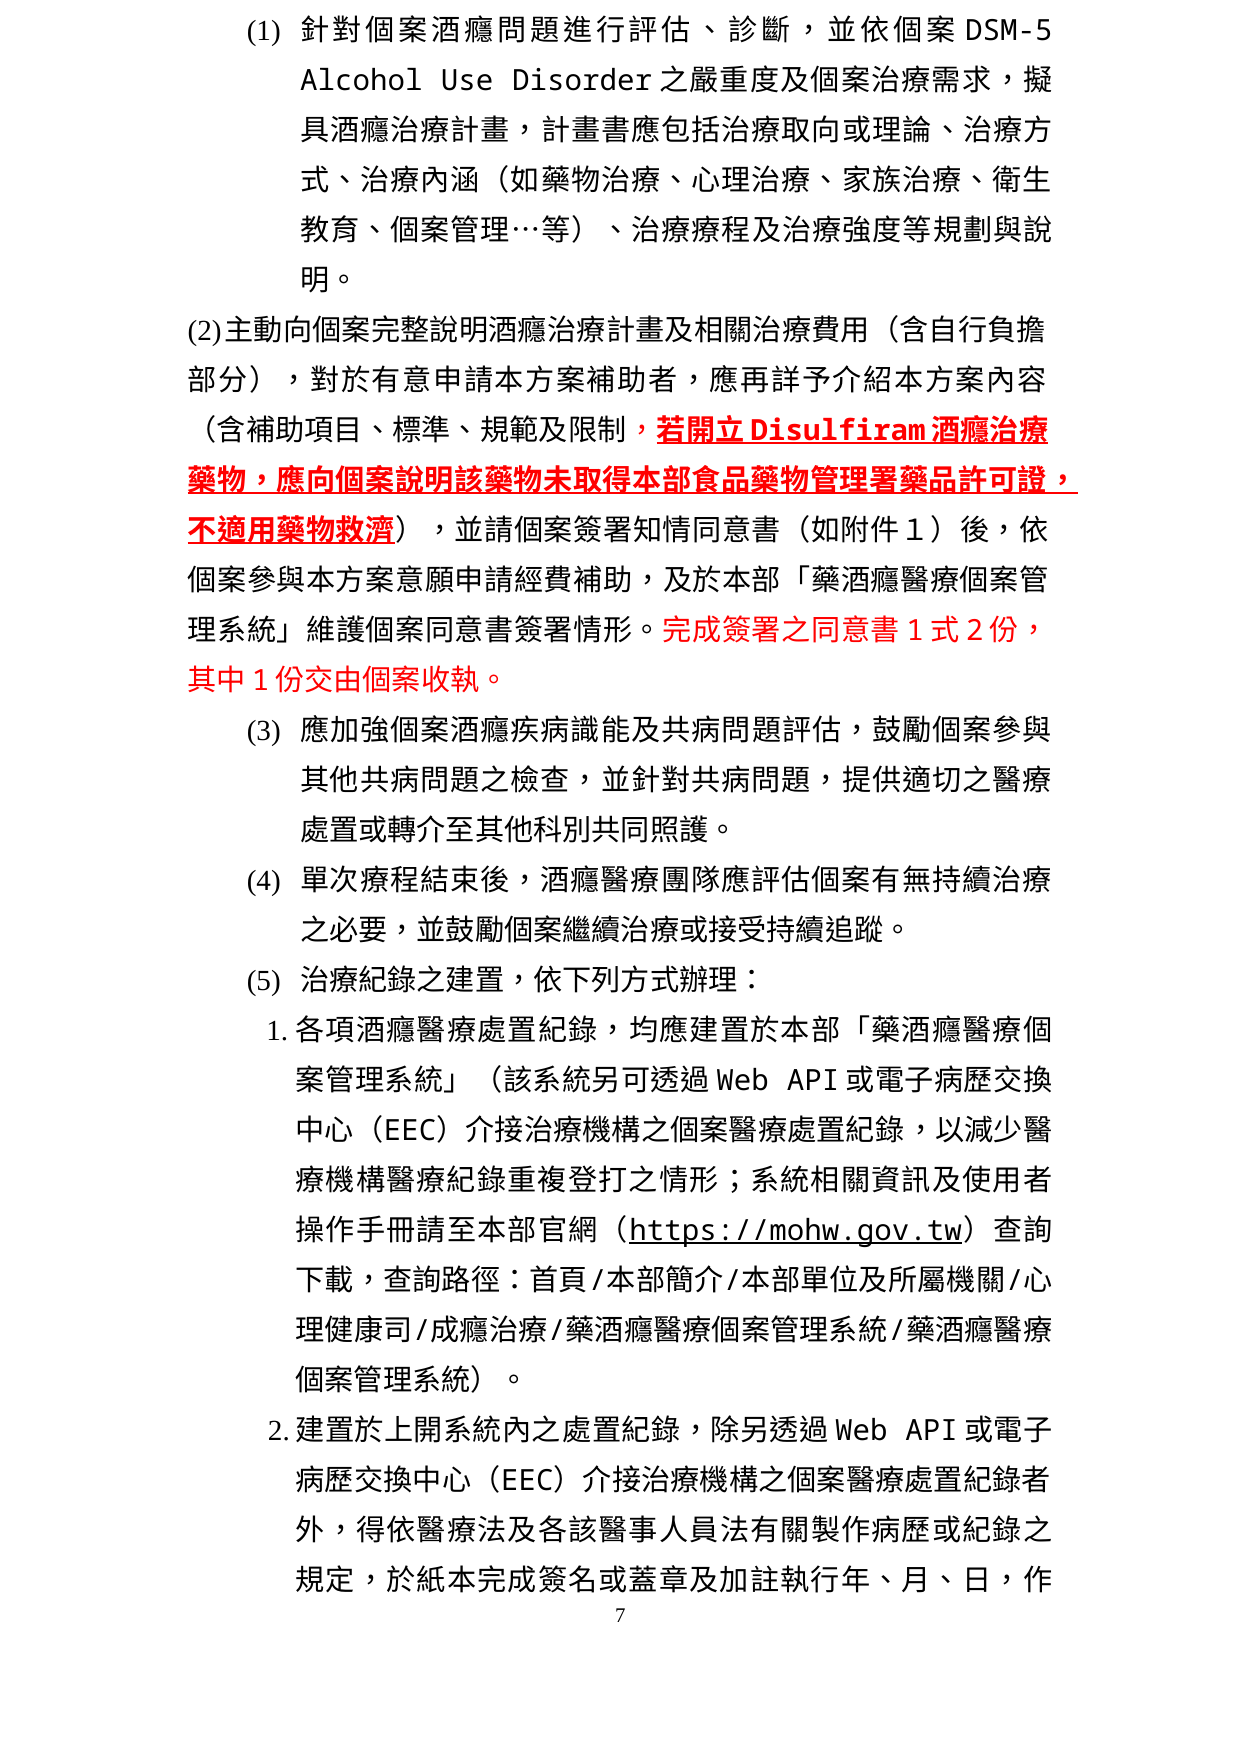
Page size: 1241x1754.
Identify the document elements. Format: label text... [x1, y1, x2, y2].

list 應加強個案酒癮疾病識能及共病問題評估，鼓勵個案參與其他共病問題之檢查，並針對共病問題，提供適切之醫療處置或轉介至其他科別共同照護。 [247, 700, 1053, 850]
list 針對個案酒癮問題進行評估、診斷，並依個案DSM-5 Alcohol Use Disorder之嚴重度及個案治療需求，擬具酒癮治療計畫，計畫書應包括治療取向或理論、治療方式、治療內涵（如藥物治療、心理治療、家族治療、衛生教育、個案管理…等）、治療療程及治療強度等規劃與說明。 [247, 0, 1053, 300]
list 主動向個案完整說明酒癮治療計畫及相關治療費用（含自行負擔部分），對於有意申請本方案補助者，應再詳予介紹本方案內容（含補助項目、標準、規範及限制，若開立Disulfiram酒癮治療藥物，應向個案說明該藥物未取得本部食品藥物管理署藥品許可證，不適用藥物救濟），並請個案簽署知情同意書（如附件１）後，依個案參與本方案意願申請經費補助，及於本部「藥酒癮醫療個案管理系統」維護個案同意書簽署情形。完成簽署之同意書1式2份，其中1份交由個案收執。 [187, 493, 1048, 700]
list 各項酒癮醫療處置紀錄，均應建置於本部「藥酒癮醫療個案管理系統」（該系統另可透過Web API或電子病歷交換中心（EEC）介接治療機構之個案醫療處置紀錄，以減少醫療機構醫療紀錄重複登打之情形；系統相關資訊及使用者操作手冊請至本部官網（https://mohw.gov.tw）查詢下載，查詢路徑：首頁/本部簡介/本部單位及所屬機關/心理健康司/成癮治療/藥酒癮醫療個案管理系統/藥酒癮醫療個案管理系統）。 [266, 1000, 1053, 1400]
list 主動向個案完整說明酒癮治療計畫及相關治療費用（含自行負擔部分），對於有意申請本方案補助者，應再詳予介紹本方案內容（含補助項目、標準、規範及限制，若開立Disulfiram酒癮治療藥物，應向個案說明該藥物未取得本部食品藥物管理署藥品許可證，不適用藥物救濟），並請個案簽署知情同意書（如附件１）後，依個案參與本方案意願申請經費補助，及於本部「藥酒癮醫療個案管理系統」維護個案同意書簽署情形。完成簽署之同意書1式2份，其中1份交由個案收執。 [187, 300, 1048, 492]
list 建置於上開系統內之處置紀錄，除另透過Web API或電子病歷交換中心（EEC）介接治療機構之個案醫療處置紀錄者外，得依醫療法及各該醫事人員法有關製作病歷或紀錄之規定，於紙本完成簽名或蓋章及加註執行年、月、日，作 [268, 1400, 1053, 1600]
list 治療紀錄之建置，依下列方式辦理： [247, 950, 1053, 1000]
list 單次療程結束後，酒癮醫療團隊應評估個案有無持續治療之必要，並鼓勵個案繼續治療或接受持續追蹤。 [247, 850, 1053, 950]
